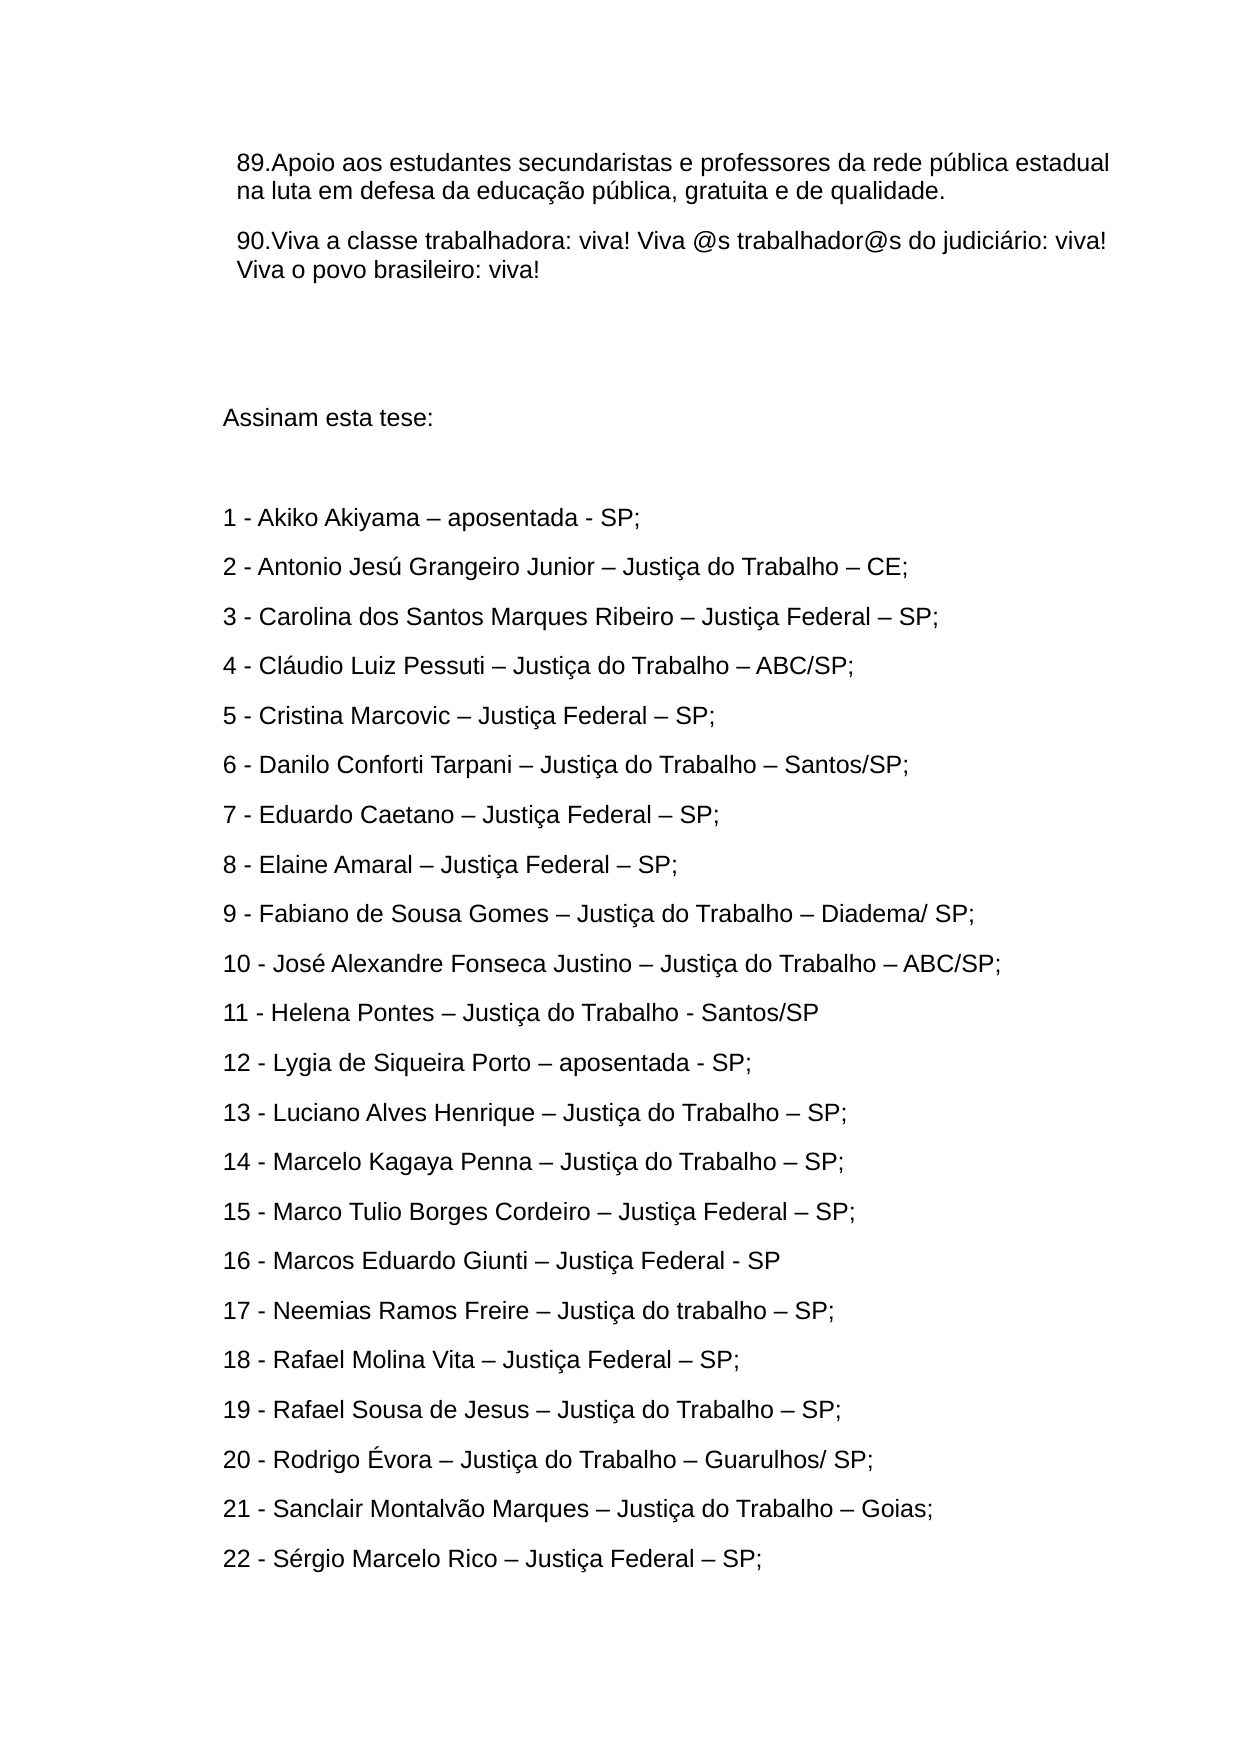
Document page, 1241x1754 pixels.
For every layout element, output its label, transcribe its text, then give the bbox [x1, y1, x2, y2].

list 10 - José Alexandre Fonseca Justino – Justiça do Trabalho – ABC/SP; [223, 949, 1137, 978]
list 2 - Antonio Jesú Grangeiro Junior – Justiça do Trabalho – CE; [223, 552, 1137, 581]
list 15 - Marco Tulio Borges Cordeiro – Justiça Federal – SP; [223, 1197, 1137, 1226]
list 18 - Rafael Molina Vita – Justiça Federal – SP; [223, 1346, 1137, 1374]
list 14 - Marcelo Kagaya Penna – Justiça do Trabalho – SP; [223, 1147, 1137, 1176]
list 3 - Carolina dos Santos Marques Ribeiro – Justiça Federal – SP; [223, 602, 1137, 631]
list 4 - Cláudio Luiz Pessuti – Justiça do Trabalho – ABC/SP; [223, 651, 1137, 680]
list 6 - Danilo Conforti Tarpani – Justiça do Trabalho – Santos/SP; [223, 751, 1137, 779]
list 5 - Cristina Marcovic – Justiça Federal – SP; [223, 701, 1137, 730]
list 13 - Luciano Alves Henrique – Justiça do Trabalho – SP; [223, 1098, 1137, 1126]
list Viva a classe trabalhadora: viva! Viva @s trabalhador@s do judiciário: viva! Viva o povo brasileiro: viva! [236, 226, 1137, 283]
list 22 - Sérgio Marcelo Rico – Justiça Federal – SP; [223, 1544, 1137, 1573]
list 1 - Akiko Akiyama – aposentada - SP; [223, 503, 1137, 531]
list Assinam esta tese: [223, 403, 1137, 432]
list 7 - Eduardo Caetano – Justiça Federal – SP; [223, 800, 1137, 829]
list 12 - Lygia de Siqueira Porto – aposentada - SP; [223, 1048, 1137, 1077]
list 20 - Rodrigo Évora – Justiça do Trabalho – Guarulhos/ SP; [223, 1445, 1137, 1473]
list Apoio aos estudantes secundaristas e professores da rede pública estadual na luta em defesa da educação pública, gratuita e de qualidade. [236, 148, 1137, 205]
list 21 - Sanclair Montalvão Marques – Justiça do Trabalho – Goias; [223, 1494, 1137, 1523]
list 19 - Rafael Sousa de Jesus – Justiça do Trabalho – SP; [223, 1395, 1137, 1424]
list 8 - Elaine Amaral – Justiça Federal – SP; [223, 850, 1137, 878]
list 9 - Fabiano de Sousa Gomes – Justiça do Trabalho – Diadema/ SP; [223, 899, 1137, 928]
list 17 - Neemias Ramos Freire – Justiça do trabalho – SP; [223, 1296, 1137, 1325]
list 16 - Marcos Eduardo Giunti – Justiça Federal - SP [223, 1246, 1137, 1275]
list 11 - Helena Pontes – Justiça do Trabalho - Santos/SP [223, 998, 1137, 1027]
